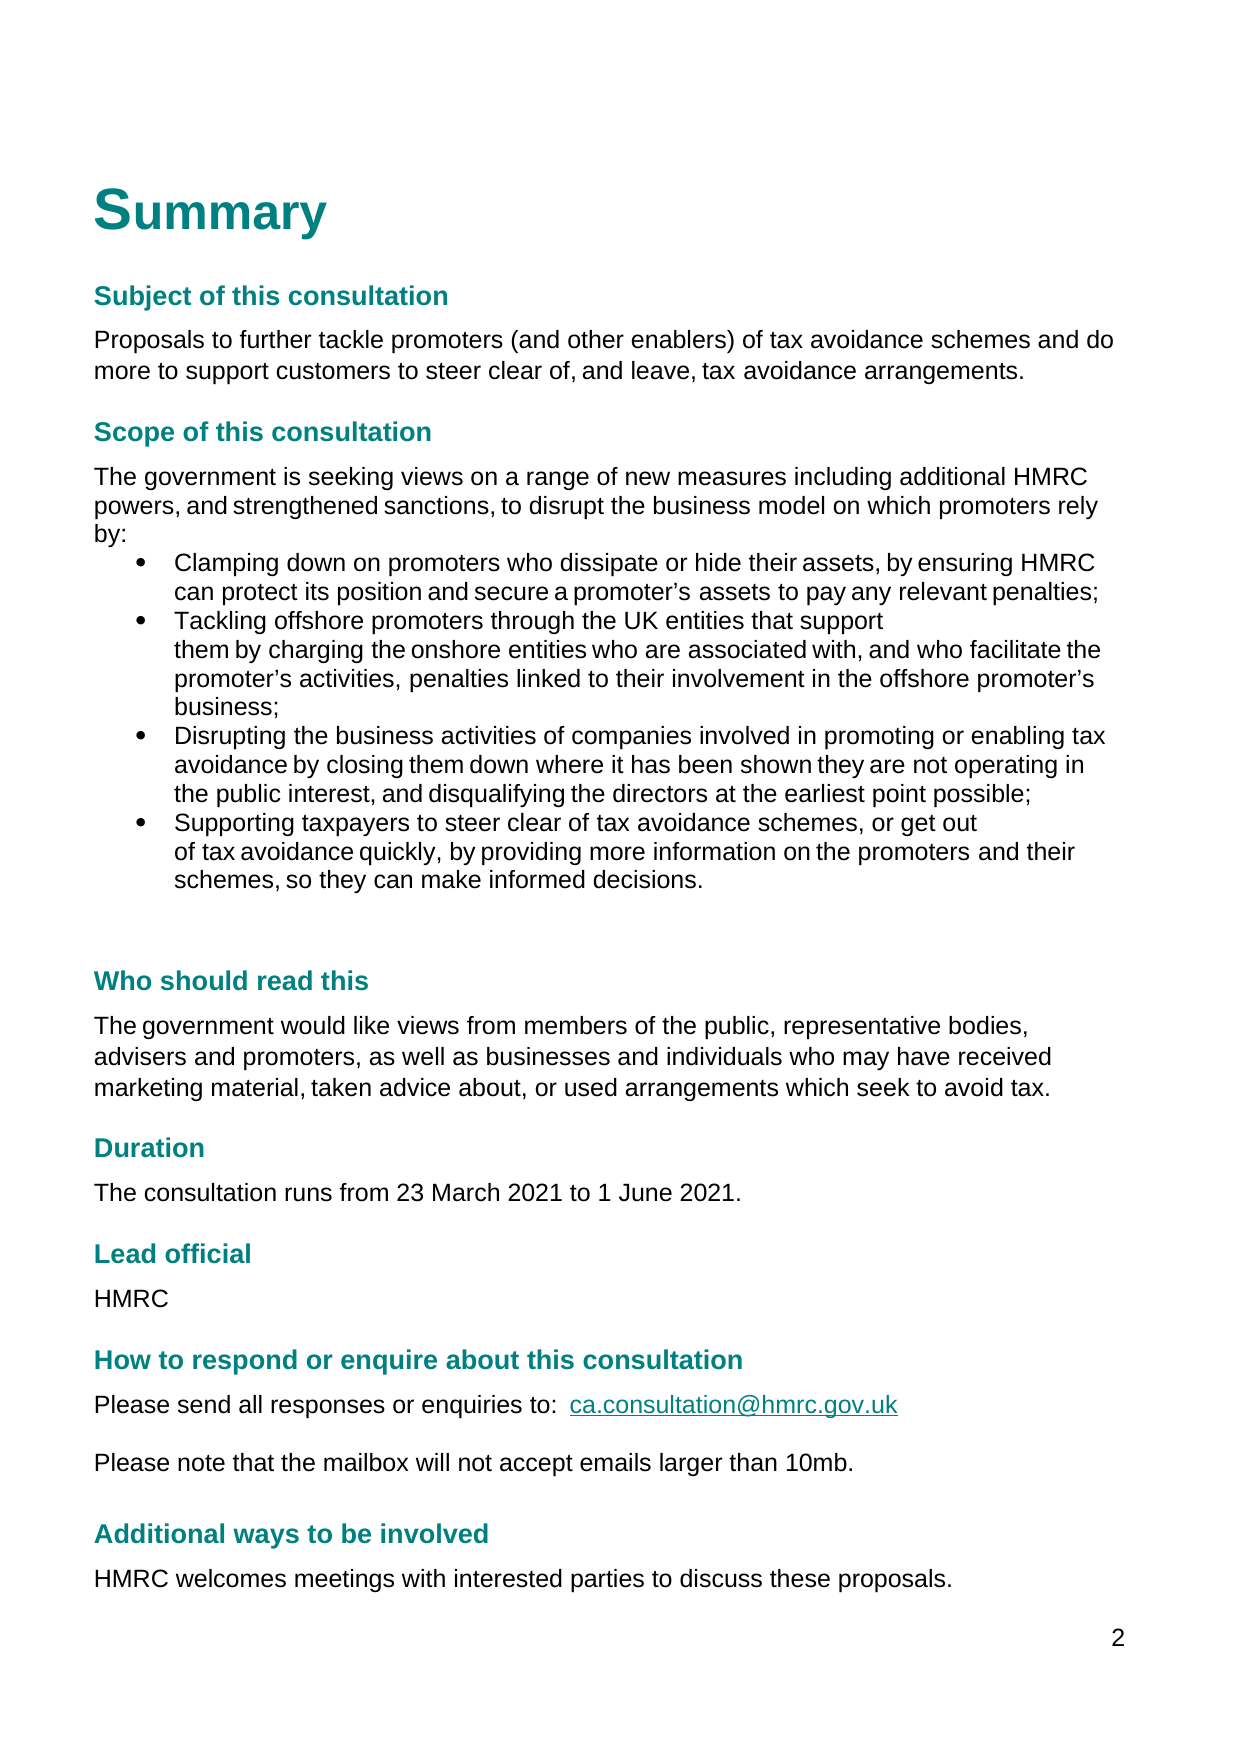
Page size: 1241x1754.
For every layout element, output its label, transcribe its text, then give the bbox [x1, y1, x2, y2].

subtitle Summary [94, 175, 1125, 242]
subtitle Lead official [94, 1238, 1125, 1269]
text Proposals to further tackle promoters (and other enablers) of tax avoidance schemes and do more to support customers to steer clear of, and leave, tax avoidance arrangements. [94, 325, 1125, 385]
list Clamping down on promoters who dissipate or hide their assets, by ensuring HMRC can protect its position and secure a promoter’s assets to pay any relevant penalties; [136, 548, 1125, 606]
list Tackling offshore promoters through the UK entities that support them by charging the onshore entities who are associated with, and who facilitate the promoter’s activities, penalties linked to their involvement in the offshore promoter’s business; [136, 606, 1125, 721]
text The government is seeking views on a range of new measures including additional HMRC powers, and strengthened sanctions, to disrupt the business model on which promoters rely by: [94, 462, 1125, 548]
subtitle Duration [94, 1132, 1125, 1164]
text HMRC [94, 1284, 1125, 1313]
text The government would like views from members of the public, representative bodies, advisers and promoters, as well as businesses and individuals who may have received marketing material, taken advice about, or used arrangements which seek to avoid tax. [94, 1011, 1125, 1101]
subtitle Scope of this consultation [94, 416, 1125, 447]
subtitle Who should read this [94, 965, 1125, 996]
list Disrupting the business activities of companies involved in promoting or enabling tax avoidance by closing them down where it has been shown they are not operating in the public interest, and disqualifying the directors at the earliest point possible; [136, 721, 1125, 808]
text HMRC welcomes meetings with interested parties to discuss these proposals. [94, 1564, 1125, 1592]
text Please send all responses or enquiries to: ca.consultation@hmrc.gov.uk [94, 1390, 1125, 1419]
text Please note that the mailbox will not accept emails larger than 10mb. [94, 1448, 1125, 1476]
list Supporting taxpayers to steer clear of tax avoidance schemes, or get out of tax avoidance quickly, by providing more information on the promoters and their schemes, so they can make informed decisions. [136, 808, 1125, 894]
subtitle How to respond or enquire about this consultation [94, 1344, 1125, 1375]
subtitle Subject of this consultation [94, 279, 1125, 311]
subtitle Additional ways to be involved [94, 1518, 1125, 1549]
text The consultation runs from 23 March 2021 to 1 June 2021. [94, 1178, 1125, 1207]
